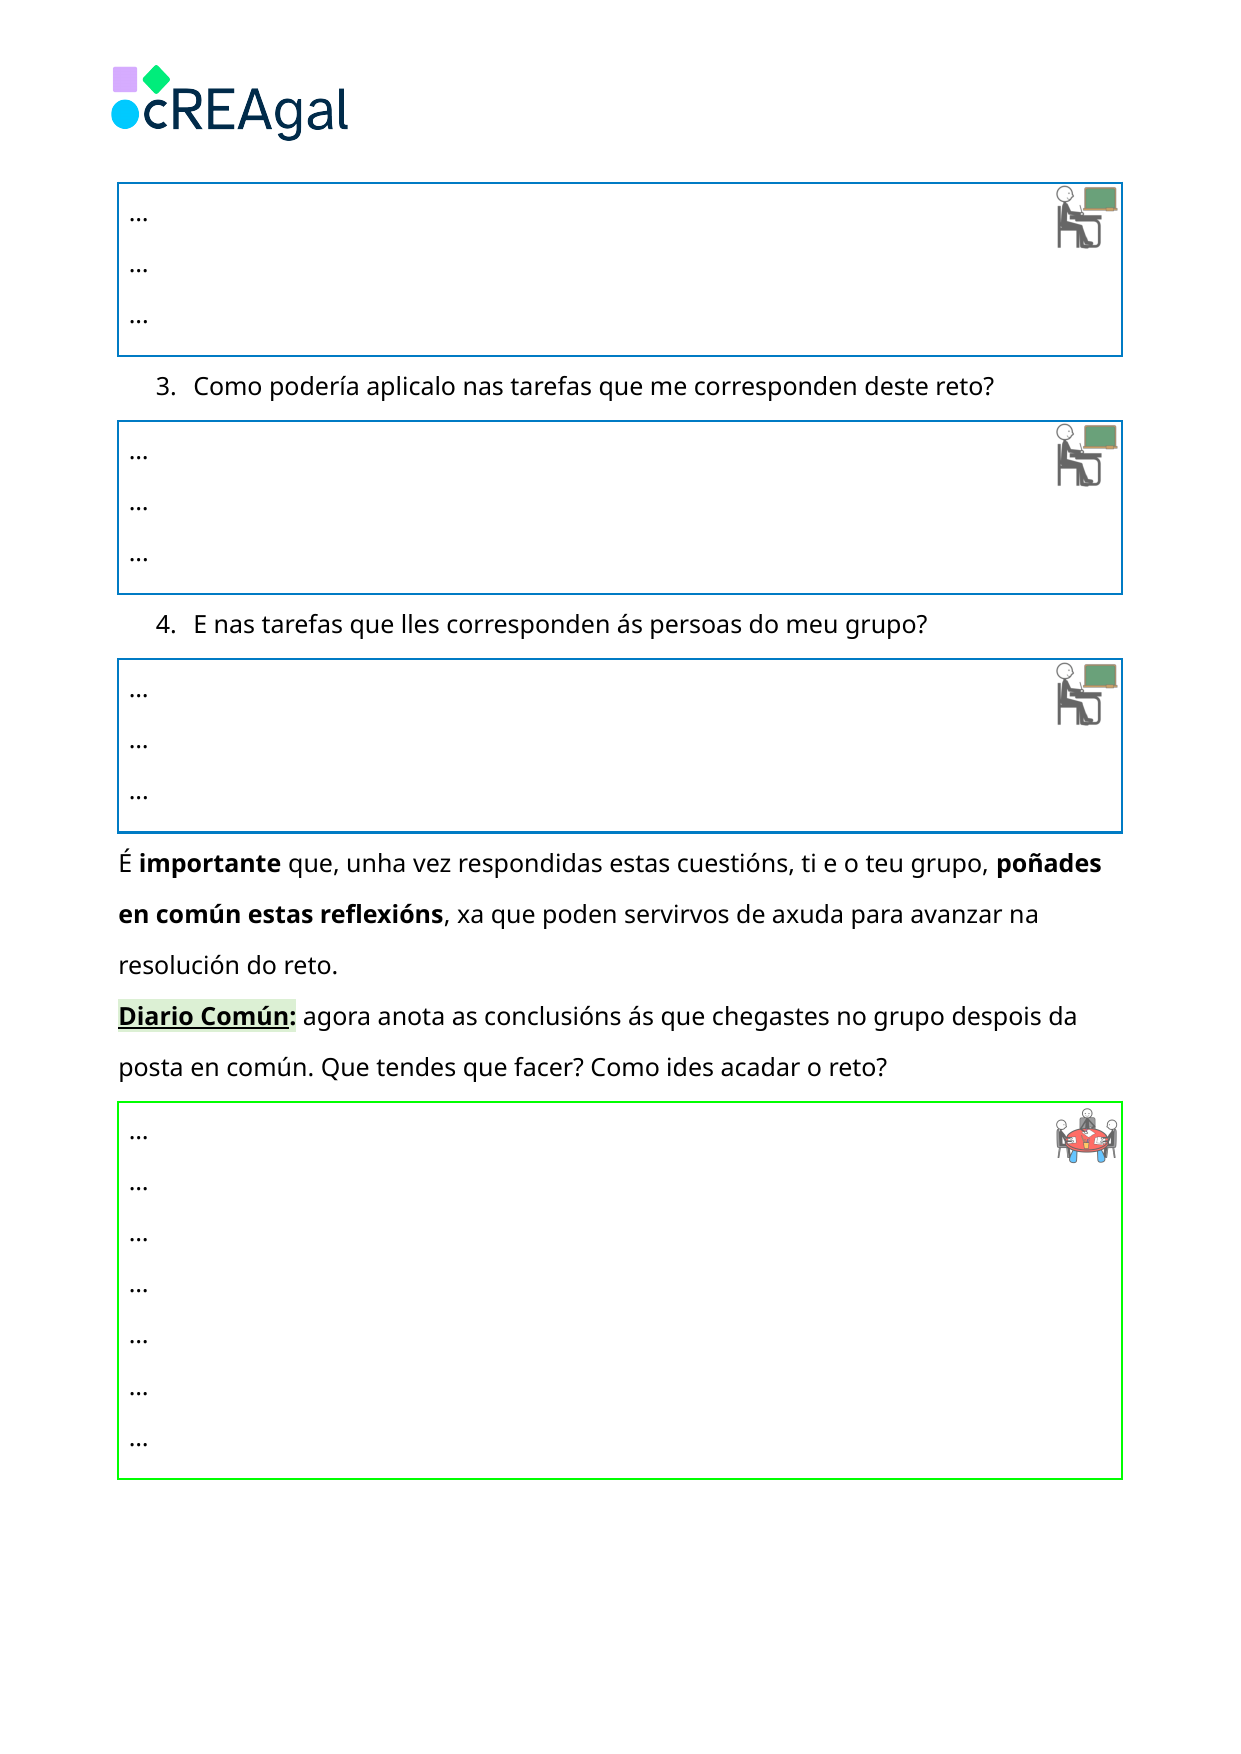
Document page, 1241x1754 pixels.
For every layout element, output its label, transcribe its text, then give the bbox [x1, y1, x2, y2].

table_header … … ... [119, 422, 1121, 593]
table_header … … ... [119, 184, 1121, 355]
table_header … … ... [119, 660, 1121, 831]
text Diario Común: agora anota as conclusións ás que chegastes no grupo despois da posta en común. Que tendes que facer? Como ides acadar o reto? [118, 998, 1122, 1083]
list E nas tarefas que lles corresponden ás persoas do meu grupo? [156, 607, 1122, 641]
list Como podería aplicalo nas tarefas que me corresponden deste reto? [156, 369, 1122, 403]
picture [111, 65, 348, 141]
text É importante que, unha vez respondidas estas cuestións, ti e o teu grupo, poñades en común estas reflexións, xa que poden servirvos de axuda para avanzar na resolución do reto. [118, 845, 1122, 981]
table_header … … … … … … … [119, 1103, 1121, 1478]
